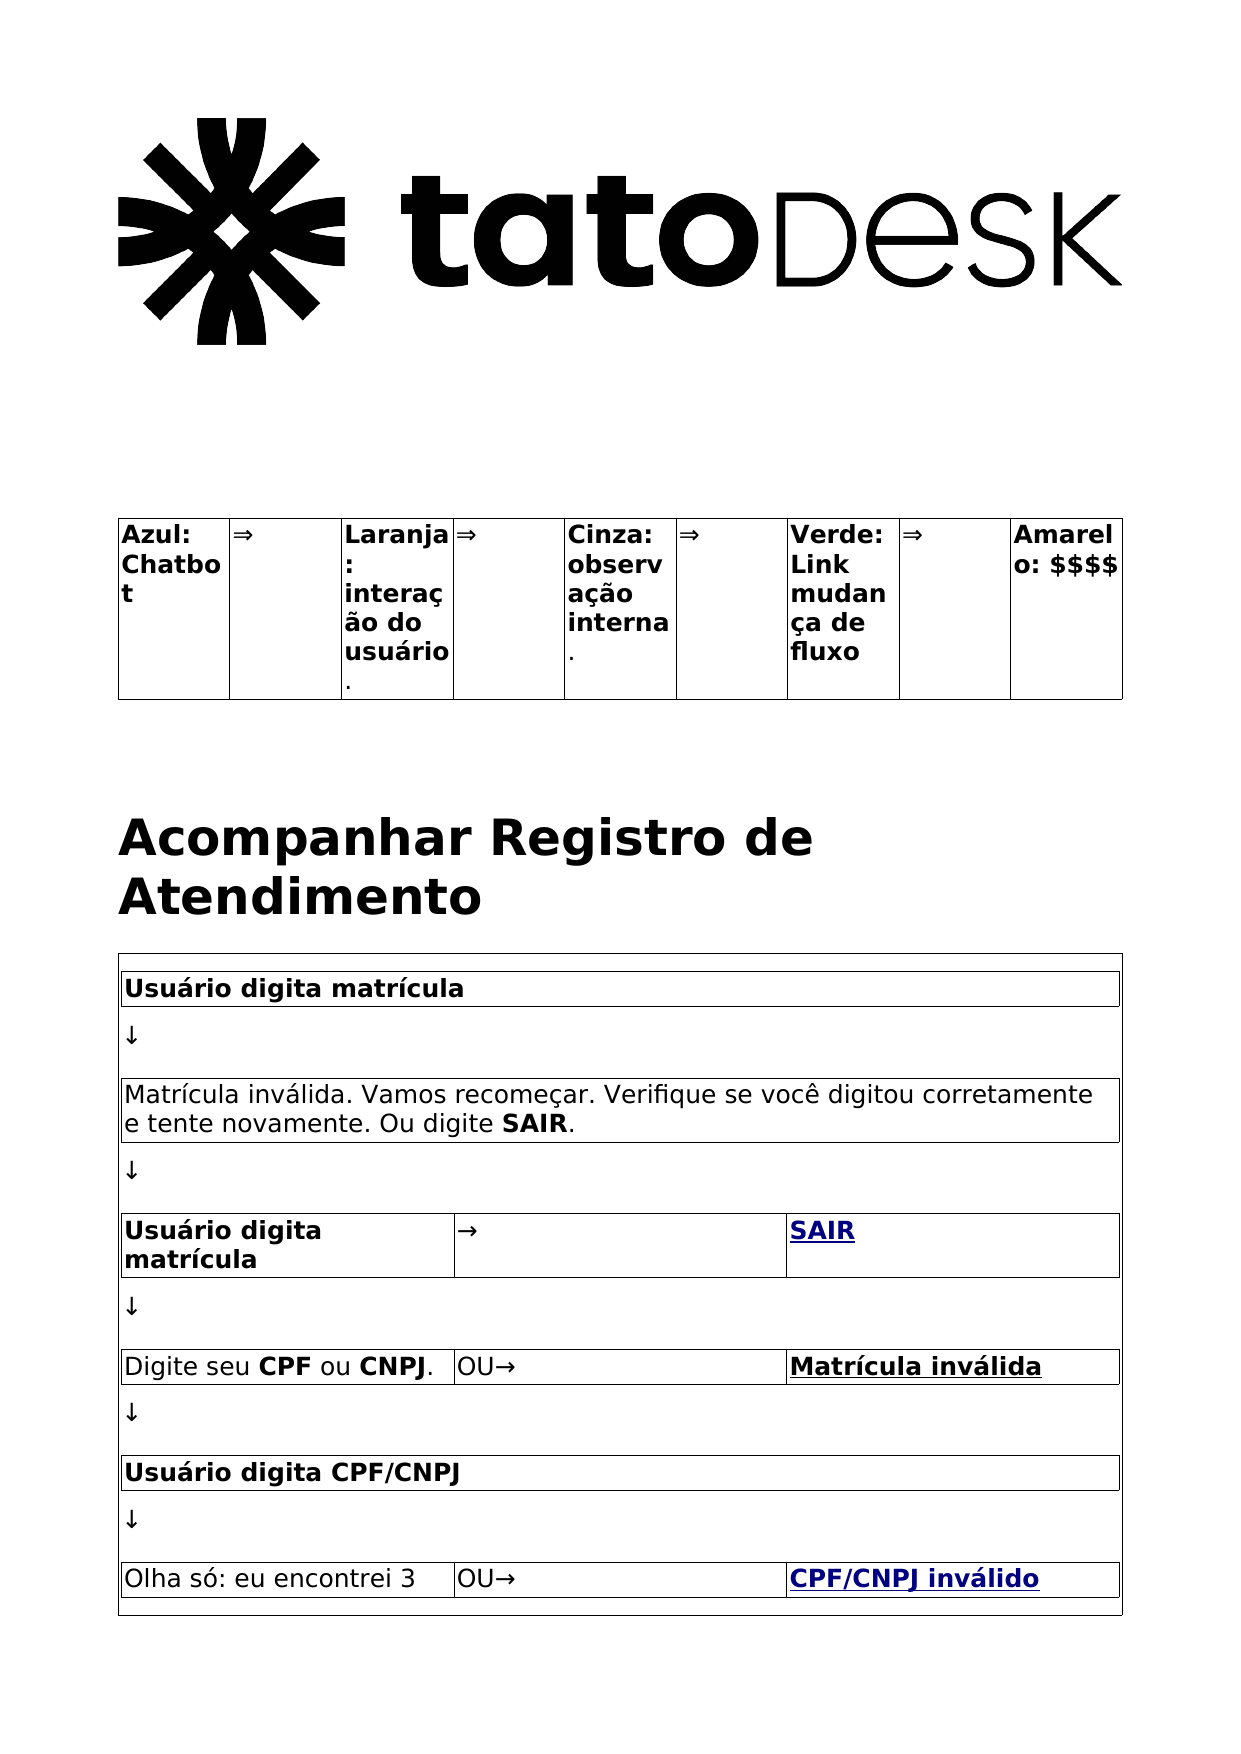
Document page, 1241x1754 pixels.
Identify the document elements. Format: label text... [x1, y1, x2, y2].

table_header ⇒ [900, 519, 1010, 699]
table_header ⇒ [677, 519, 787, 699]
table_header ↓ ↓ ↓ ↓ ↓ [119, 954, 1122, 1614]
table_header CPF/CNPJ inválido [787, 1563, 1119, 1597]
table_header Cinza: observação interna. [565, 519, 676, 699]
table_header Usuário digita CPF/CNPJ [122, 1456, 1119, 1490]
table_header SAIR [787, 1214, 1119, 1277]
subtitle Acompanhar Registro de Atendimento [118, 809, 1122, 926]
table_header OU→ [455, 1350, 786, 1384]
table_header OU→ [455, 1563, 786, 1597]
table_header Usuário digita matrícula [122, 1214, 454, 1277]
table_header ⇒ [230, 519, 341, 699]
table_header → [455, 1214, 786, 1277]
table_header Digite seu CPF ou CNPJ. [122, 1350, 454, 1384]
table_header Matrícula inválida. Vamos recomeçar. Verifique se você digitou corretamente e tente novamente. Ou digite SAIR. [122, 1079, 1119, 1142]
table_header ⇒ [454, 519, 564, 699]
table_header Usuário digita matrícula [122, 972, 1119, 1006]
table_header Matrícula inválida [787, 1350, 1119, 1384]
table_header Amarelo: $$$$ [1011, 519, 1122, 699]
picture [118, 118, 1123, 345]
table_header Azul: Chatbot [119, 519, 229, 699]
table_header Verde: Link mudança de fluxo [788, 519, 899, 699]
table_header Laranja: interação do usuário. [342, 519, 453, 699]
table_header Olha só: eu encontrei 3 [122, 1563, 454, 1597]
